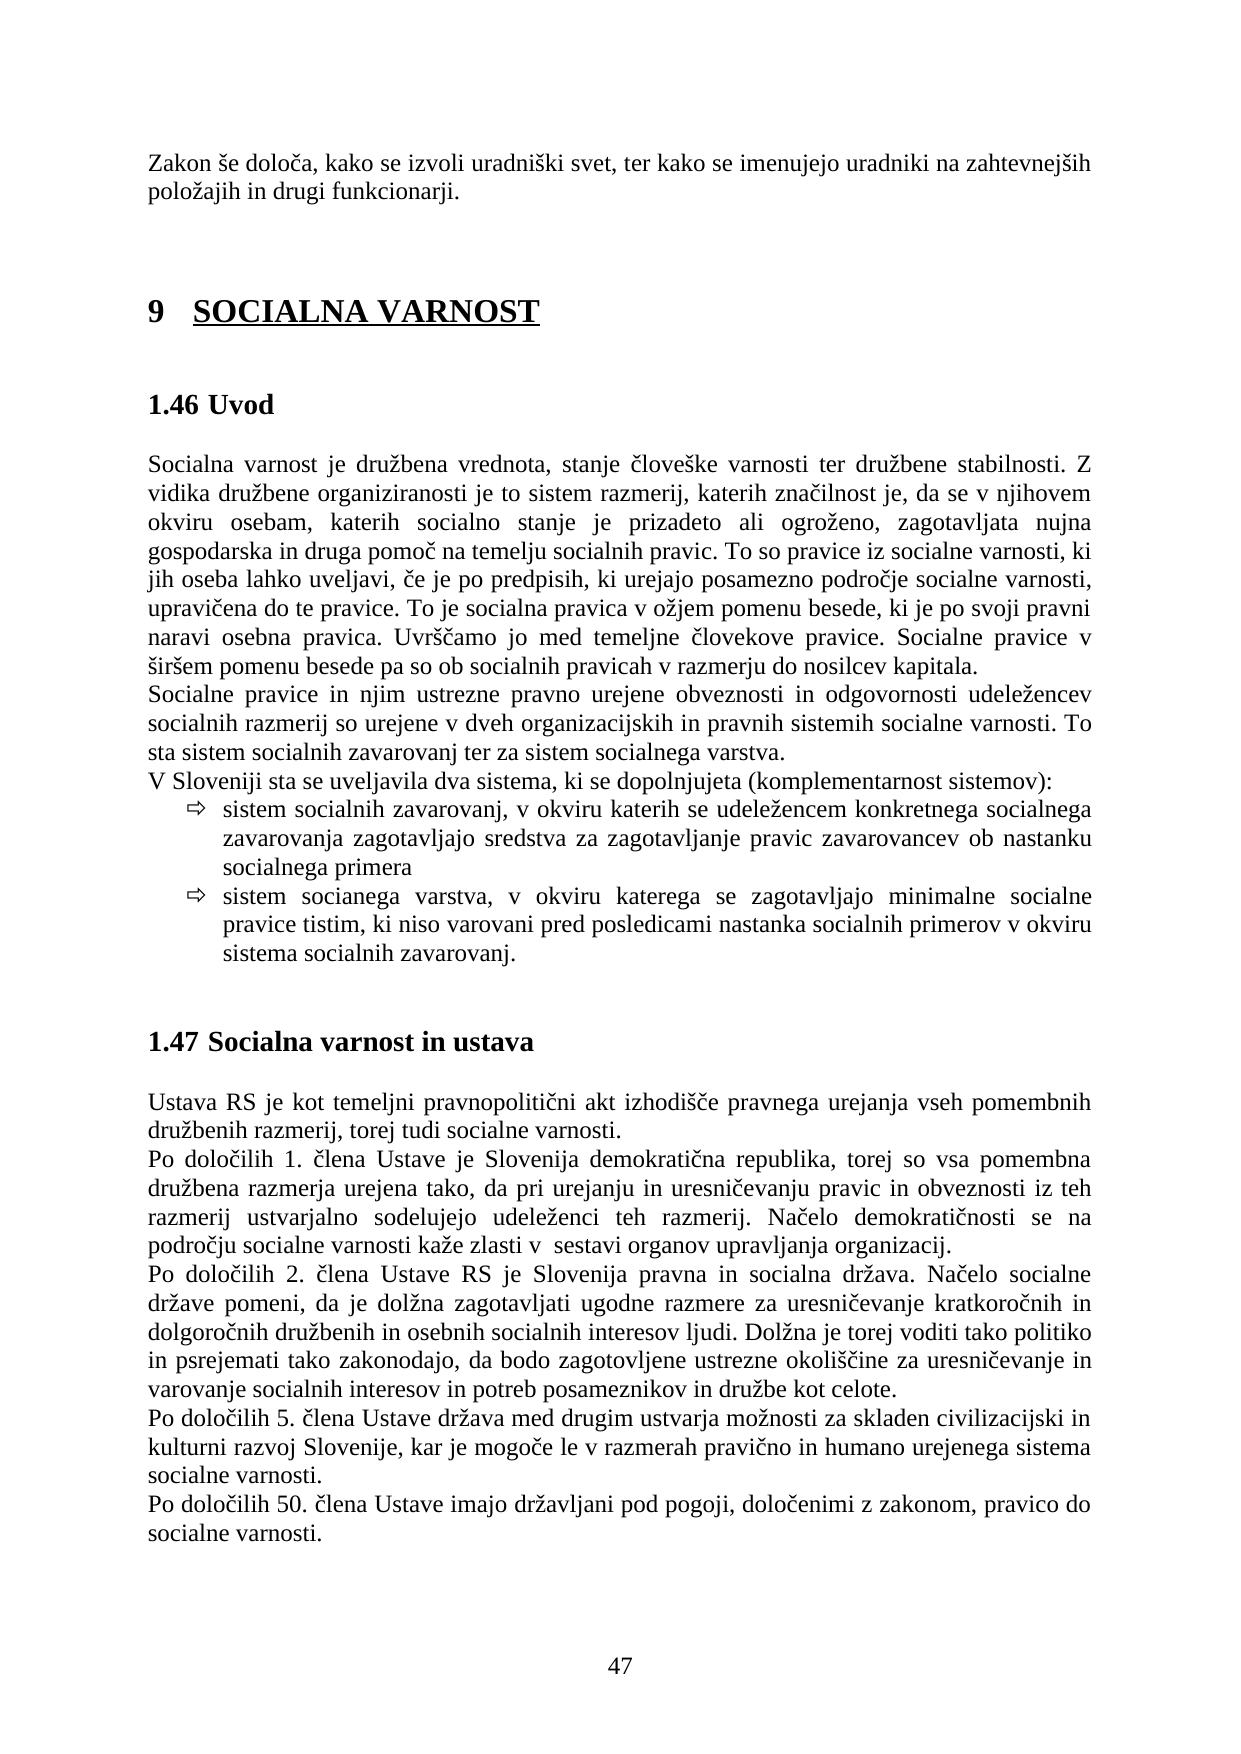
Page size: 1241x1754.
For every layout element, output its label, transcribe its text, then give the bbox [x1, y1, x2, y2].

list sistem socianega varstva, v okviru katerega se zagotavljajo minimalne socialne pravice tistim, ki niso varovani pred posledicami nastanka socialnih primerov v okviru sistema socialnih zavarovanj. [185, 881, 1093, 967]
text Socialna varnost je družbena vrednota, stanje človeške varnosti ter družbene stabilnosti. Z vidika družbene organiziranosti je to sistem razmerij, katerih značilnost je, da se v njihovem okviru osebam, katerih socialno stanje je prizadeto ali ogroženo, zagotavljata nujna gospodarska in druga pomoč na temelju socialnih pravic. To so pravice iz socialne varnosti, ki jih oseba lahko uveljavi, če je po predpisih, ki urejajo posamezno področje socialne varnosti, upravičena do te pravice. To je socialna pravica v ožjem pomenu besede, ki je po svoji pravni naravi osebna pravica. Uvrščamo jo med temeljne človekove pravice. Socialne pravice v širšem pomenu besede pa so ob socialnih pravicah v razmerju do nosilcev kapitala. [148, 449, 1093, 679]
subtitle Socialna varnost in ustava [148, 1024, 1093, 1058]
text Socialne pravice in njim ustrezne pravno urejene obveznosti in odgovornosti udeležencev socialnih razmerij so urejene v dveh organizacijskih in pravnih sistemih socialne varnosti. To sta sistem socialnih zavarovanj ter za sistem socialnega varstva. [148, 679, 1093, 766]
text Po določilih 50. člena Ustave imajo državljani pod pogoji, določenimi z zakonom, pravico do socialne varnosti. [148, 1489, 1093, 1547]
text Zakon še določa, kako se izvoli uradniški svet, ter kako se imenujejo uradniki na zahtevnejših položajih in drugi funkcionarji. [148, 148, 1093, 205]
text Po določilih 2. člena Ustave RS je Slovenija pravna in socialna država. Načelo socialne države pomeni, da je dolžna zagotavljati ugodne razmere za uresničevanje kratkoročnih in dolgoročnih družbenih in osebnih socialnih interesov ljudi. Dolžna je torej voditi tako politiko in psrejemati tako zakonodajo, da bodo zagotovljene ustrezne okoliščine za uresničevanje in varovanje socialnih interesov in potreb posameznikov in družbe kot celote. [148, 1259, 1093, 1403]
subtitle Uvod [148, 387, 1093, 421]
text V Sloveniji sta se uveljavila dva sistema, ki se dopolnjujeta (komplementarnost sistemov): [148, 766, 1093, 794]
list SOCIALNA VARNOST [148, 291, 1093, 330]
text Po določilih 5. člena Ustave država med drugim ustvarja možnosti za skladen civilizacijski in kulturni razvoj Slovenije, kar je mogoče le v razmerah pravično in humano urejenega sistema socialne varnosti. [148, 1403, 1093, 1489]
text Po določilih 1. člena Ustave je Slovenija demokratična republika, torej so vsa pomembna družbena razmerja urejena tako, da pri urejanju in uresničevanju pravic in obveznosti iz teh razmerij ustvarjalno sodelujejo udeleženci teh razmerij. Načelo demokratičnosti se na področju socialne varnosti kaže zlasti v sestavi organov upravljanja organizacij. [148, 1144, 1093, 1259]
text Ustava RS je kot temeljni pravnopolitični akt izhodišče pravnega urejanja vseh pomembnih družbenih razmerij, torej tudi socialne varnosti. [148, 1087, 1093, 1144]
list sistem socialnih zavarovanj, v okviru katerih se udeležencem konkretnega socialnega zavarovanja zagotavljajo sredstva za zagotavljanje pravic zavarovancev ob nastanku socialnega primera [185, 794, 1093, 881]
